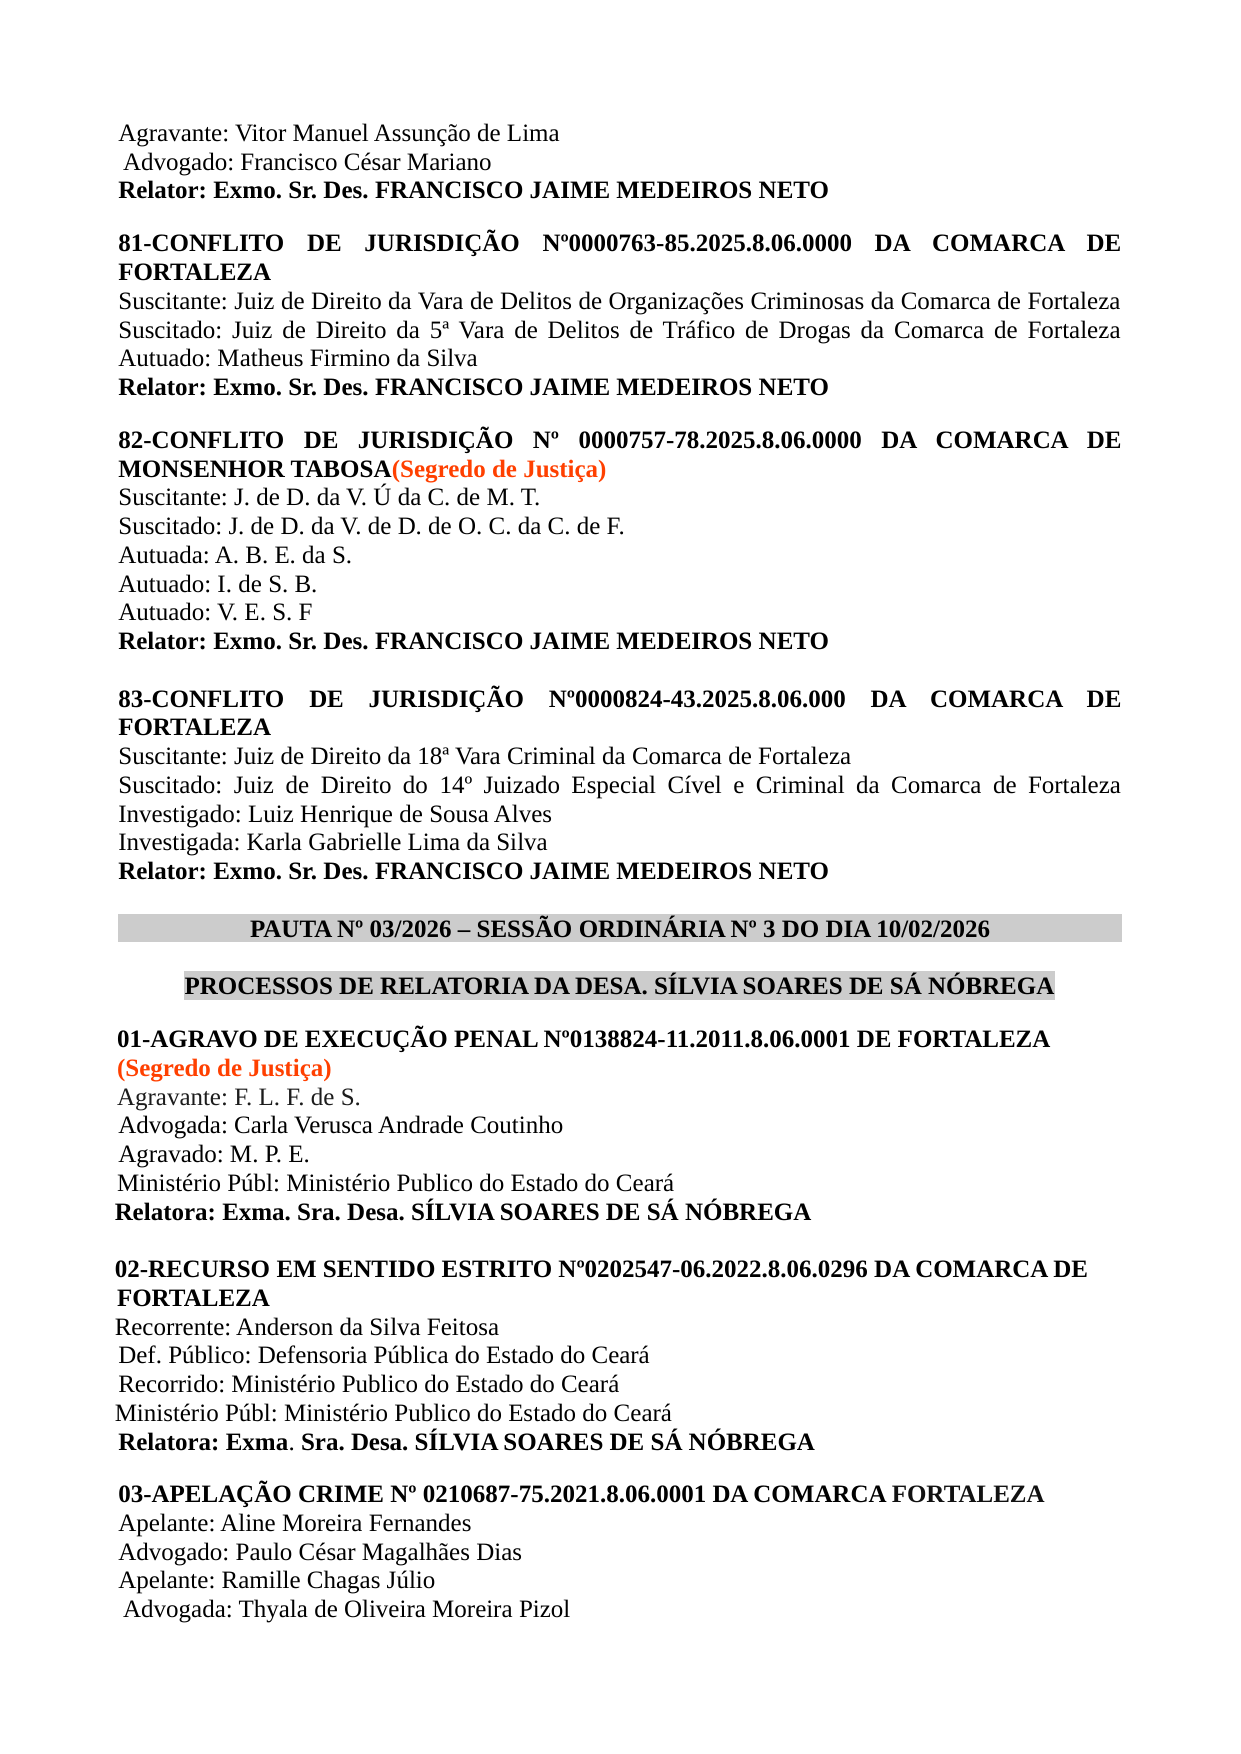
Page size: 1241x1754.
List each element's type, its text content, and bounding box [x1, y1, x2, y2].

text Recorrido: Ministério Publico do Estado do Ceará [118, 1369, 1122, 1398]
text Autuado: I. de S. B. [118, 569, 1122, 597]
text 83-CONFLITO DE JURISDIÇÃO Nº0000824-43.2025.8.06.000 DA COMARCA DE FORTALEZA [118, 684, 1122, 741]
text Relator: Exmo. Sr. Des. FRANCISCO JAIME MEDEIROS NETO [118, 372, 1122, 401]
text Apelante: Ramille Chagas Júlio [118, 1566, 1122, 1594]
text Agravado: M. P. E. [118, 1139, 1122, 1168]
text Suscitante: Juiz de Direito da 18ª Vara Criminal da Comarca de Fortaleza [118, 741, 1122, 770]
text PAUTA Nº 03/2026 – SESSÃO ORDINÁRIA Nº 3 DO DIA 10/02/2026 [118, 914, 1122, 942]
text Suscitado: Juiz de Direito do 14º Juizado Especial Cível e Criminal da Comarca de Fortaleza Investigado: Luiz Henrique de Sousa Alves [118, 770, 1122, 827]
text Def. Público: Defensoria Pública do Estado do Ceará [118, 1340, 1122, 1369]
text Suscitado: J. de D. da V. de D. de O. C. da C. de F. [118, 511, 1122, 540]
text Relator: Exmo. Sr. Des. FRANCISCO JAIME MEDEIROS NETO [118, 856, 1122, 885]
text Relator: Exmo. Sr. Des. FRANCISCO JAIME MEDEIROS NETO [118, 176, 1122, 204]
text Relatora: Exma. Sra. Desa. SÍLVIA SOARES DE SÁ NÓBREGA [118, 1427, 1122, 1455]
text Relator: Exmo. Sr. Des. FRANCISCO JAIME MEDEIROS NETO [118, 626, 1122, 655]
text 01-AGRAVO DE EXECUÇÃO PENAL Nº0138824-11.2011.8.06.0001 DE FORTALEZA (Segredo de Justiça) [117, 1024, 1122, 1082]
text Relatora: Exma. Sra. Desa. SÍLVIA SOARES DE SÁ NÓBREGA [114, 1197, 1122, 1225]
text 82-CONFLITO DE JURISDIÇÃO Nº 0000757-78.2025.8.06.0000 DA COMARCA DE MONSENHOR TABOSA(Segredo de Justiça) [118, 425, 1122, 482]
text Suscitante: Juiz de Direito da Vara de Delitos de Organizações Criminosas da Comarca de Fortaleza Suscitado: Juiz de Direito da 5ª Vara de Delitos de Tráfico de Drogas da Comarca de Fortaleza Autuado: Matheus Firmino da Silva [118, 286, 1122, 372]
text Autuada: A. B. E. da S. [118, 540, 1122, 569]
text Agravante: Vitor Manuel Assunção de Lima [118, 118, 1122, 147]
text Agravante: F. L. F. de S. [117, 1082, 1122, 1110]
text 03-APELAÇÃO CRIME Nº 0210687-75.2021.8.06.0001 DA COMARCA FORTALEZA [118, 1479, 1122, 1508]
text 02-RECURSO EM SENTIDO ESTRITO Nº0202547-06.2022.8.06.0296 DA COMARCA DE FORTALEZA [114, 1254, 1122, 1312]
text Suscitante: J. de D. da V. Ú da C. de M. T. [118, 482, 1122, 511]
text Ministério Públ: Ministério Publico do Estado do Ceará [114, 1398, 1122, 1427]
text PROCESSOS DE RELATORIA DA DESA. SÍLVIA SOARES DE SÁ NÓBREGA [117, 971, 1122, 1000]
text Advogada: Thyala de Oliveira Moreira Pizol [118, 1594, 1122, 1623]
text 81-CONFLITO DE JURISDIÇÃO Nº0000763-85.2025.8.06.0000 DA COMARCA DE FORTALEZA [118, 228, 1122, 286]
text Recorrente: Anderson da Silva Feitosa [114, 1312, 1122, 1340]
text Ministério Públ: Ministério Publico do Estado do Ceará [117, 1168, 1122, 1197]
text Autuado: V. E. S. F [118, 597, 1122, 626]
text Advogada: Carla Verusca Andrade Coutinho [118, 1110, 1122, 1139]
text Apelante: Aline Moreira Fernandes [118, 1508, 1122, 1537]
text Advogado: Francisco César Mariano [118, 147, 1122, 176]
text Investigada: Karla Gabrielle Lima da Silva [118, 827, 1122, 856]
text Advogado: Paulo César Magalhães Dias [118, 1537, 1122, 1566]
